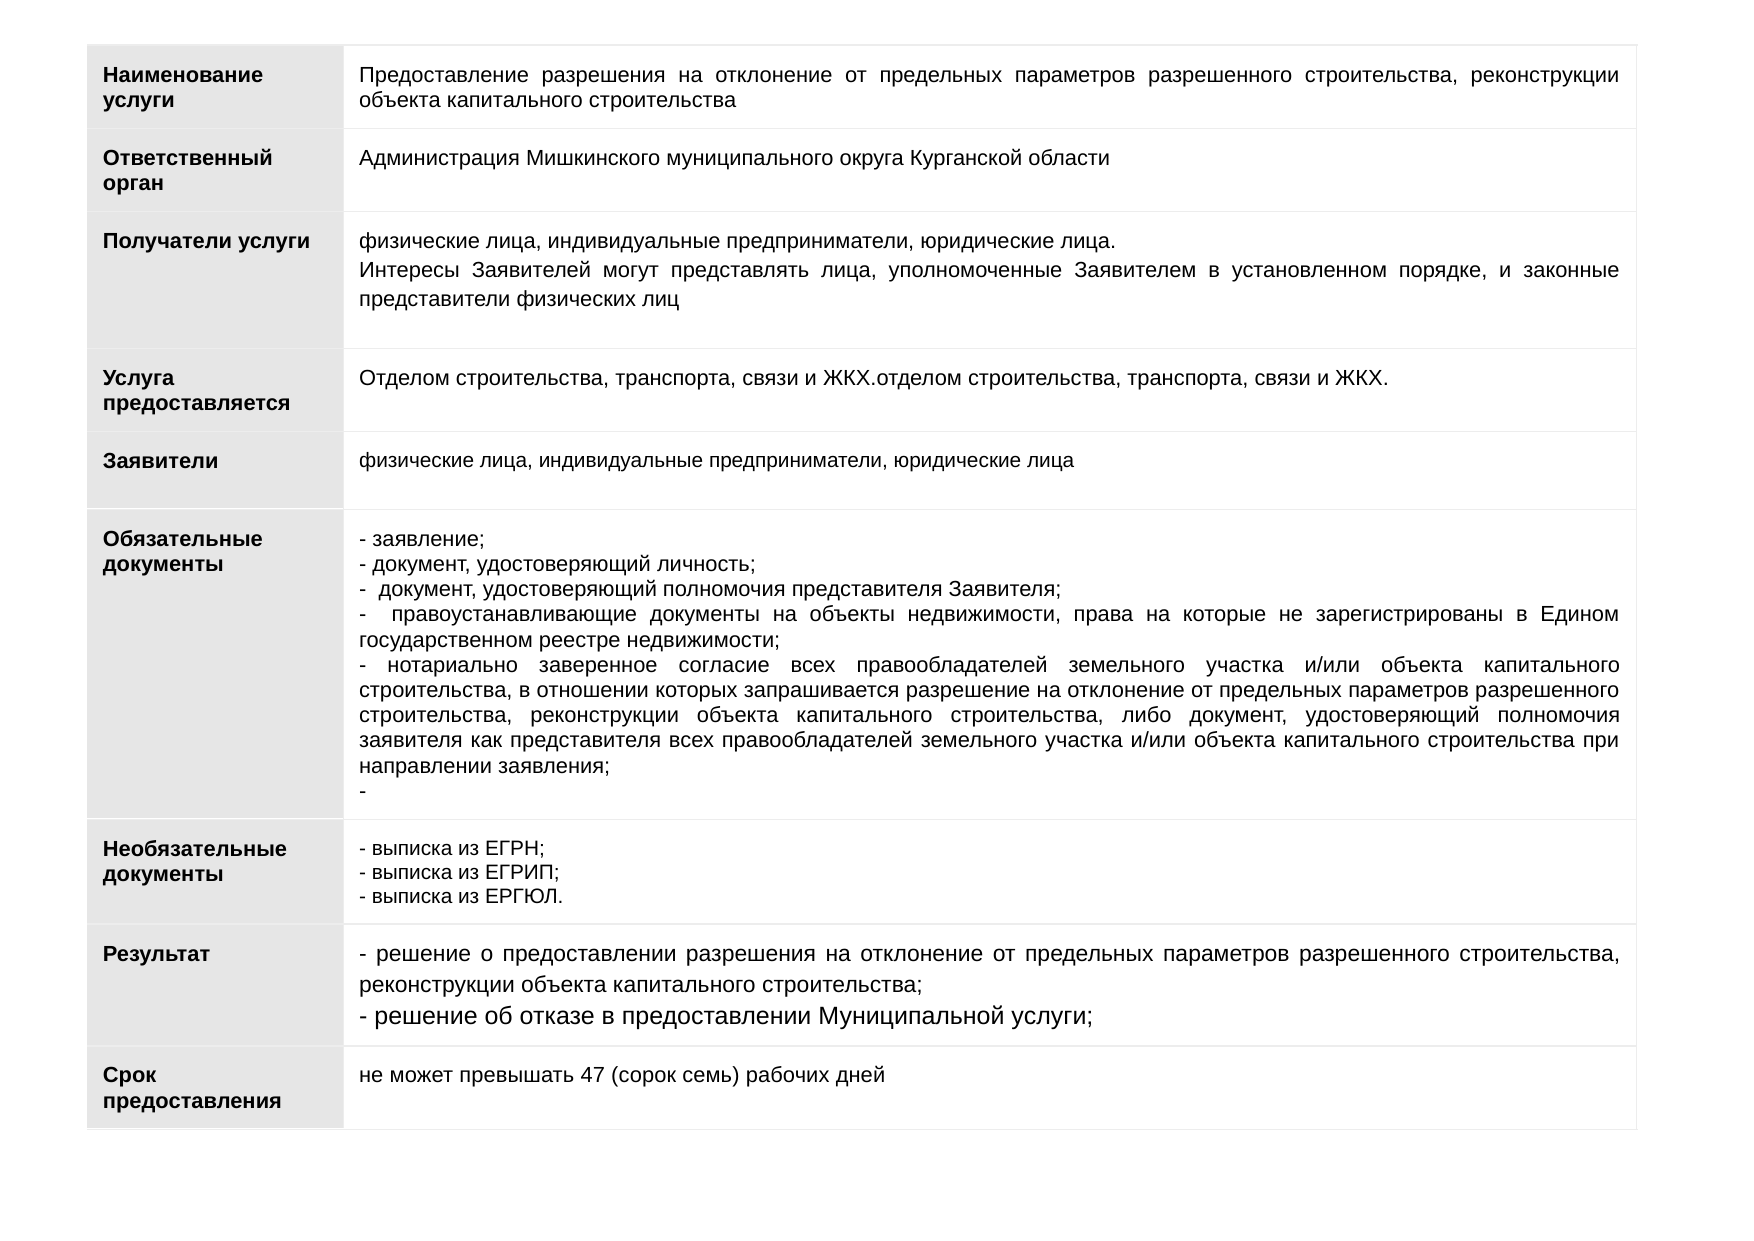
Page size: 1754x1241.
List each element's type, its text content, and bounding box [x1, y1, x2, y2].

table_cell Необязательные документы [87, 820, 343, 923]
table_cell Ответственный орган [87, 129, 343, 211]
table_cell Результат [87, 925, 343, 1045]
table_cell Услуга предоставляется [87, 349, 343, 431]
table_cell Срок предоставления [87, 1047, 343, 1128]
table_header Наименование услуги [87, 46, 343, 128]
table_cell Обязательные документы [87, 510, 343, 818]
table_cell - заявление; - документ, удостоверяющий личность; - документ, удостоверяющий полномочия представителя Заявителя; - правоустанавливающие документы на объекты недвижимости, права на которые не зарегистрированы в Едином государственном реестре недвижимости; - нотариально заверенное согласие всех правообладателей земельного участка и/или объекта капитального строительства, в отношении которых запрашивается разрешение на отклонение от предельных параметров разрешенного строительства, реконструкции объекта капитального строительства, либо документ, удостоверяющий полномочия заявителя как представителя всех правообладателей земельного участка и/или объекта капитального строительства при направлении заявления; - [344, 510, 1636, 818]
table_cell Администрация Мишкинского муниципального округа Курганской области [344, 129, 1636, 211]
table_cell физические лица, индивидуальные предприниматели, юридические лица [344, 432, 1636, 508]
table_cell не может превышать 47 (сорок семь) рабочих дней [344, 1047, 1636, 1128]
table_cell физические лица, индивидуальные предприниматели, юридические лица. Интересы Заявителей могут представлять лица, уполномоченные Заявителем в установленном порядке, и законные представители физических лиц [344, 212, 1636, 348]
table_cell - выписка из ЕГРН; - выписка из ЕГРИП; - выписка из ЕРГЮЛ. [344, 820, 1636, 923]
table_cell Получатели услуги [87, 212, 343, 348]
table_header Предоставление разрешения на отклонение от предельных параметров разрешенного строительства, реконструкции объекта капитального строительства [344, 46, 1636, 128]
table_cell Отделом строительства, транспорта, связи и ЖКХ.отделом строительства, транспорта, связи и ЖКХ. [344, 349, 1636, 431]
table_cell - решение о предоставлении разрешения на отклонение от предельных параметров разрешенного строительства, реконструкции объекта капитального строительства; - решение об отказе в предоставлении Муниципальной услуги; [344, 925, 1636, 1045]
table_cell Заявители [87, 432, 343, 508]
